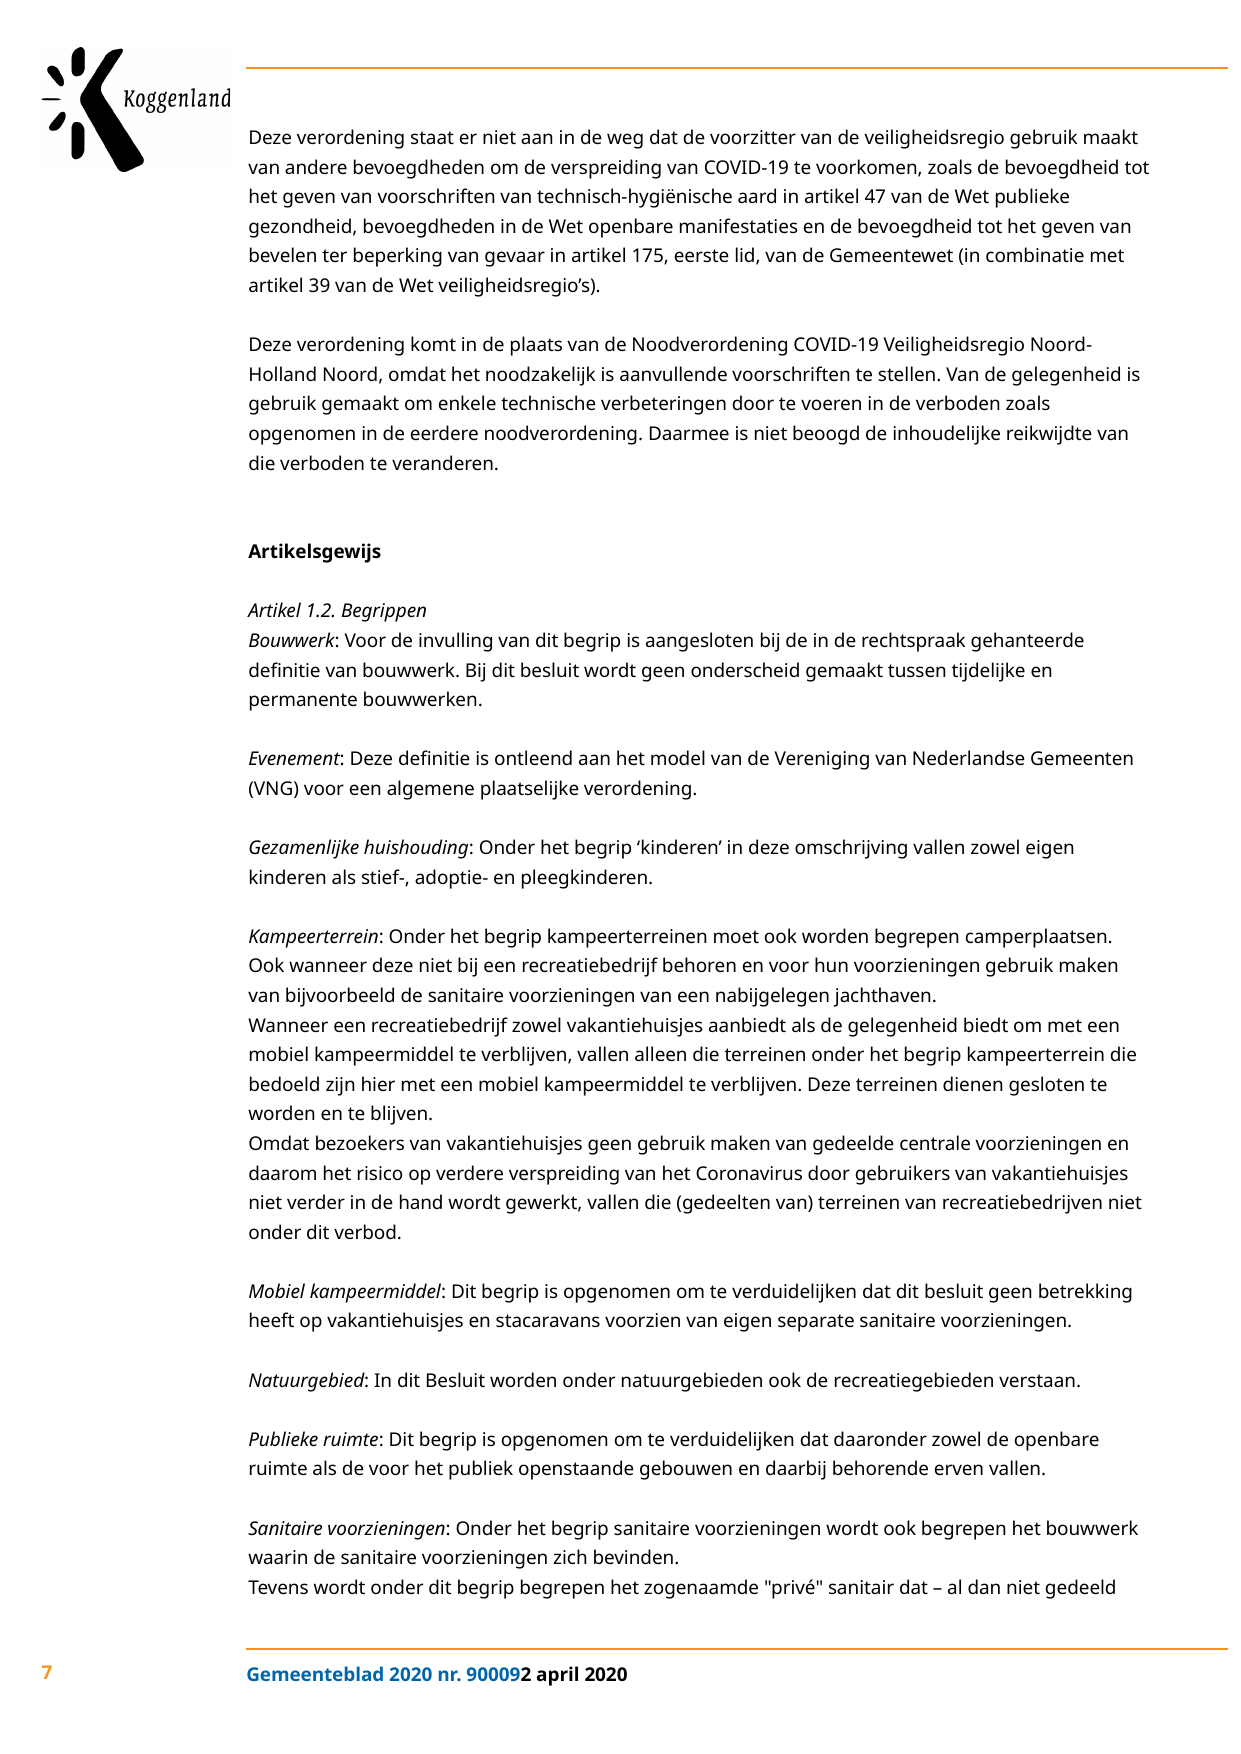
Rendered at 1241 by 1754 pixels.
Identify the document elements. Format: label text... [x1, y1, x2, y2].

text Sanitaire voorzieningen: Onder het begrip sanitaire voorzieningen wordt ook begrepen het bouwwerk waarin de sanitaire voorzieningen zich bevinden. [248, 1515, 1152, 1570]
text Deze verordening komt in de plaats van de Noodverordening COVID-19 Veiligheidsregio Noord-Holland Noord, omdat het noodzakelijk is aanvullende voorschriften te stellen. Van de gelegenheid is gebruik gemaakt om enkele technische verbeteringen door te voeren in de verboden zoals opgenomen in de eerdere noodverordening. Daarmee is niet beoogd de inhoudelijke reikwijdte van die verboden te veranderen. [248, 331, 1152, 476]
text Artikelsgewijs [248, 538, 1152, 564]
text Deze verordening staat er niet aan in de weg dat de voorzitter van de veiligheidsregio gebruik maakt van andere bevoegdheden om de verspreiding van COVID-19 te voorkomen, zoals de bevoegdheid tot het geven van voorschriften van technisch-hygiënische aard in artikel 47 van de Wet publieke gezondheid, bevoegdheden in de Wet openbare manifestaties en de bevoegdheid tot het geven van bevelen ter beperking van gevaar in artikel 175, eerste lid, van de Gemeentewet (in combinatie met artikel 39 van de Wet veiligheidsregio’s). [248, 124, 1152, 298]
text Artikel 1.2. Begrippen [248, 598, 1152, 623]
text Natuurgebied: In dit Besluit worden onder natuurgebieden ook de recreatiegebieden verstaan. [248, 1367, 1152, 1393]
text Publieke ruimte: Dit begrip is opgenomen om te verduidelijken dat daaronder zowel de openbare ruimte als de voor het publiek openstaande gebouwen en daarbij behorende erven vallen. [248, 1426, 1152, 1481]
picture [41, 47, 231, 172]
text Tevens wordt onder dit begrip begrepen het zogenaamde "privé" sanitair dat – al dan niet gedeeld [248, 1574, 1152, 1600]
text Gezamenlijke huishouding: Onder het begrip ‘kinderen’ in deze omschrijving vallen zowel eigen kinderen als stief-, adoptie- en pleegkinderen. [248, 834, 1152, 890]
text Kampeerterrein: Onder het begrip kampeerterreinen moet ook worden begrepen camperplaatsen. Ook wanneer deze niet bij een recreatiebedrijf behoren en voor hun voorzieningen gebruik maken van bijvoorbeeld de sanitaire voorzieningen van een nabijgelegen jachthaven. [248, 923, 1152, 1008]
text Omdat bezoekers van vakantiehuisjes geen gebruik maken van gedeelde centrale voorzieningen en daarom het risico op verdere verspreiding van het Coronavirus door gebruikers van vakantiehuisjes niet verder in de hand wordt gewerkt, vallen die (gedeelten van) terreinen van recreatiebedrijven niet onder dit verbod. [248, 1130, 1152, 1245]
text Mobiel kampeermiddel: Dit begrip is opgenomen om te verduidelijken dat dit besluit geen betrekking heeft op vakantiehuisjes en stacaravans voorzien van eigen separate sanitaire voorzieningen. [248, 1278, 1152, 1333]
text Wanneer een recreatiebedrijf zowel vakantiehuisjes aanbiedt als de gelegenheid biedt om met een mobiel kampeermiddel te verblijven, vallen alleen die terreinen onder het begrip kampeerterrein die bedoeld zijn hier met een mobiel kampeermiddel te verblijven. Deze terreinen dienen gesloten te worden en te blijven. [248, 1012, 1152, 1126]
text Bouwwerk: Voor de invulling van dit begrip is aangesloten bij de in de rechtspraak gehanteerde definitie van bouwwerk. Bij dit besluit wordt geen onderscheid gemaakt tussen tijdelijke en permanente bouwwerken. [248, 627, 1152, 712]
text Evenement: Deze definitie is ontleend aan het model van de Vereniging van Nederlandse Gemeenten (VNG) voor een algemene plaatselijke verordening. [248, 746, 1152, 801]
